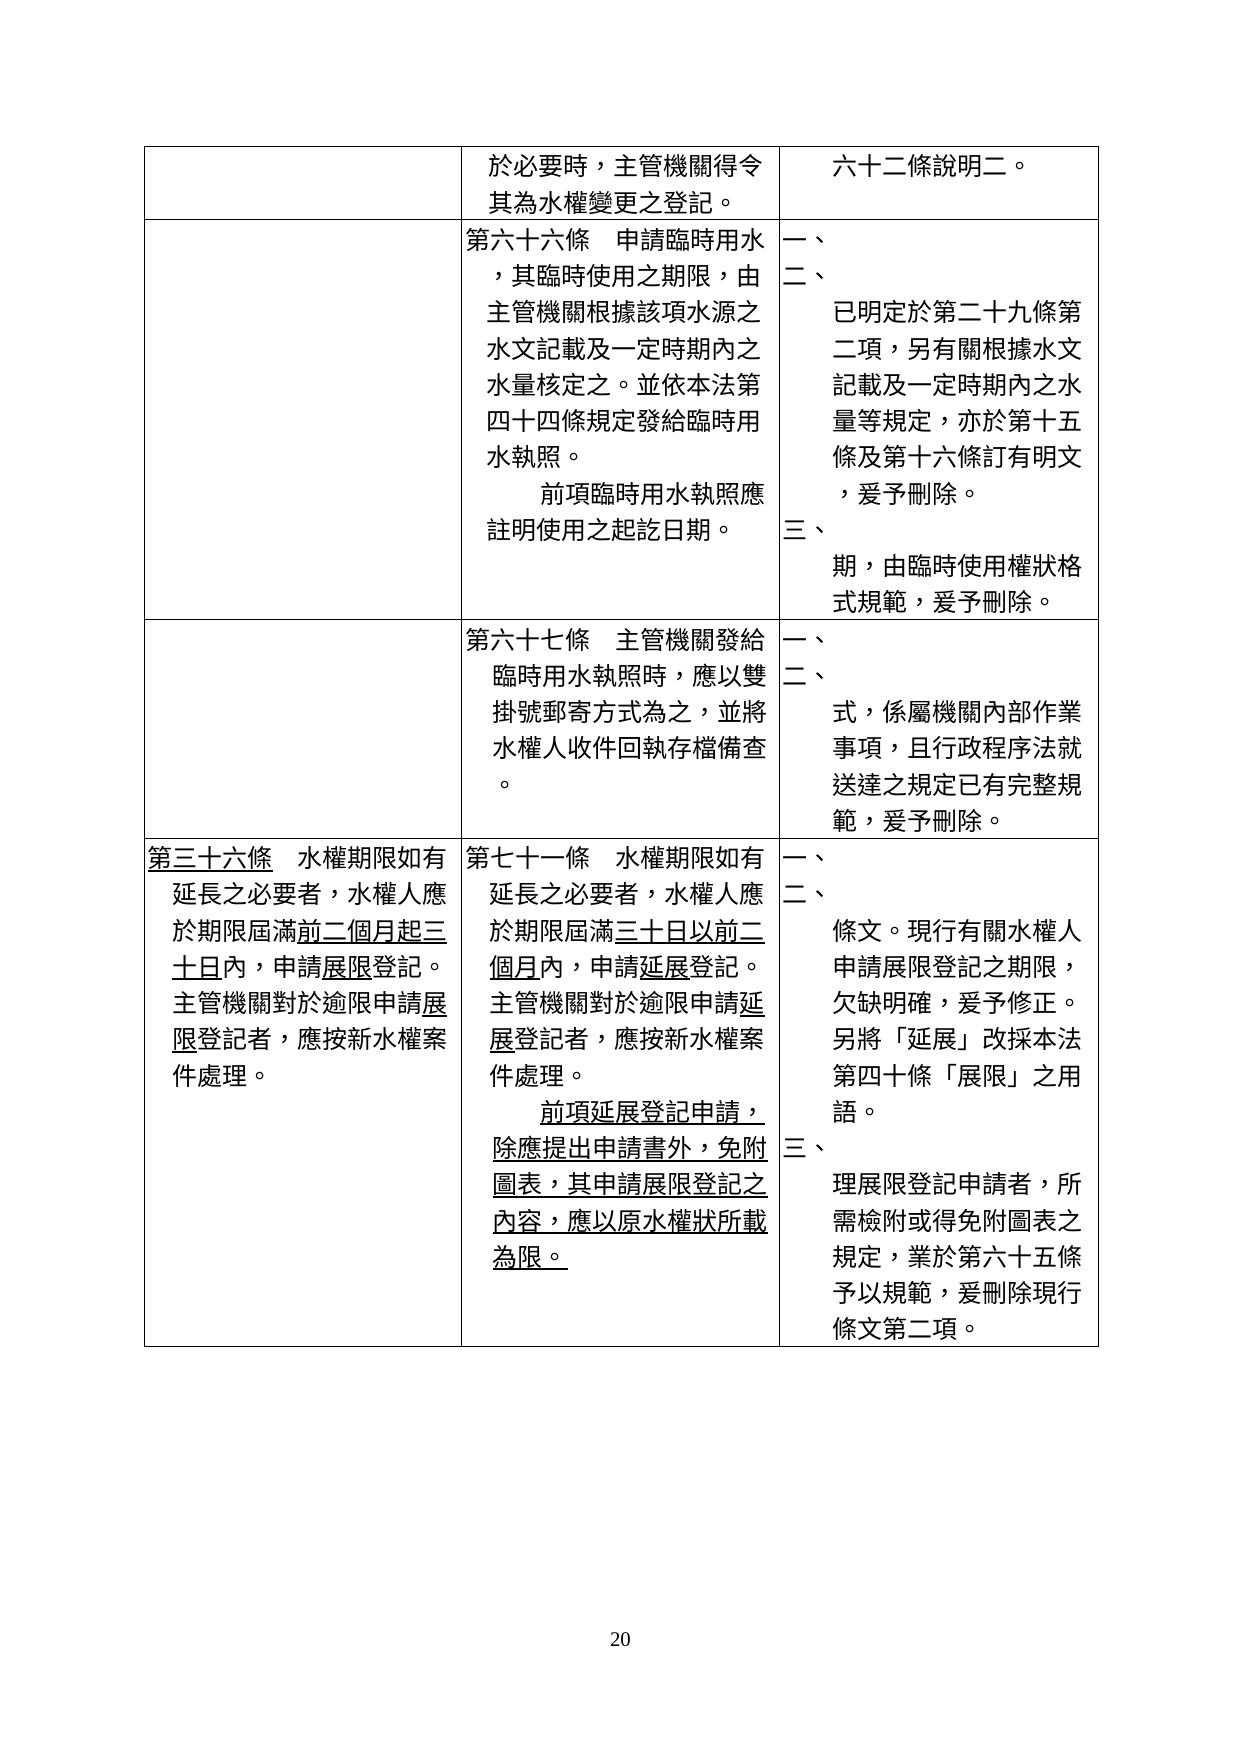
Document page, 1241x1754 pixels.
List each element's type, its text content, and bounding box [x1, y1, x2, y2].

table_cell [145, 147, 461, 219]
table_cell 第六十六條 申請臨時用水，其臨時使用之期限，由主管機關根據該項水源之水文記載及一定時期內之水量核定之。並依本法第四十四條規定發給臨時用水執照。 前項臨時用水執照應註明使用之起訖日期。 [462, 220, 779, 619]
table_cell 條次變更。 現行條文第一項列為本條文。現行有關水權人申請展限登記之期限，欠缺明確，爰予修正。另將「延展」改採本法第四十條「展限」之用語。 依本法第四十條規定辦理展限登記申請者，所需檢附或得免附圖表之規定，業於第六十五條予以規範，爰刪除現行條文第二項。 [780, 839, 1098, 1346]
table_cell 本條刪除。 臨時用水執照之發給方式，係屬機關內部作業事項，且行政程序法就送達之規定已有完整規範，爰予刪除。 [780, 620, 1098, 838]
table_cell 第三十六條 水權期限如有延長之必要者，水權人應於期限屆滿前二個月起三十日內，申請展限登記。主管機關對於逾限申請展限登記者，應按新水權案件處理。 [145, 839, 461, 1346]
table_cell 六十二條說明二。 [780, 147, 1098, 219]
table_cell 第六十七條 主管機關發給臨時用水執照時，應以雙掛號郵寄方式為之，並將水權人收件回執存檔備查。 [462, 620, 779, 838]
table_cell 第七十一條 水權期限如有延長之必要者，水權人應於期限屆滿三十日以前二個月內，申請延展登記。主管機關對於逾限申請延展登記者，應按新水權案件處理。 前項延展登記申請，除應提出申請書外，免附圖表，其申請展限登記之內容，應以原水權狀所載為限。 [462, 839, 779, 1346]
table_cell 本條刪除。 第一項臨時使用之期限已明定於第二十九條第二項，另有關根據水文記載及一定時期內之水量等規定，亦於第十五條及第十六條訂有明文，爰予刪除。 第二項有關註明起訖日期，由臨時使用權狀格式規範，爰予刪除。 [780, 220, 1098, 619]
table_cell [145, 220, 461, 619]
table_cell 於必要時，主管機關得令其為水權變更之登記。 [462, 147, 779, 219]
table_cell [145, 620, 461, 838]
